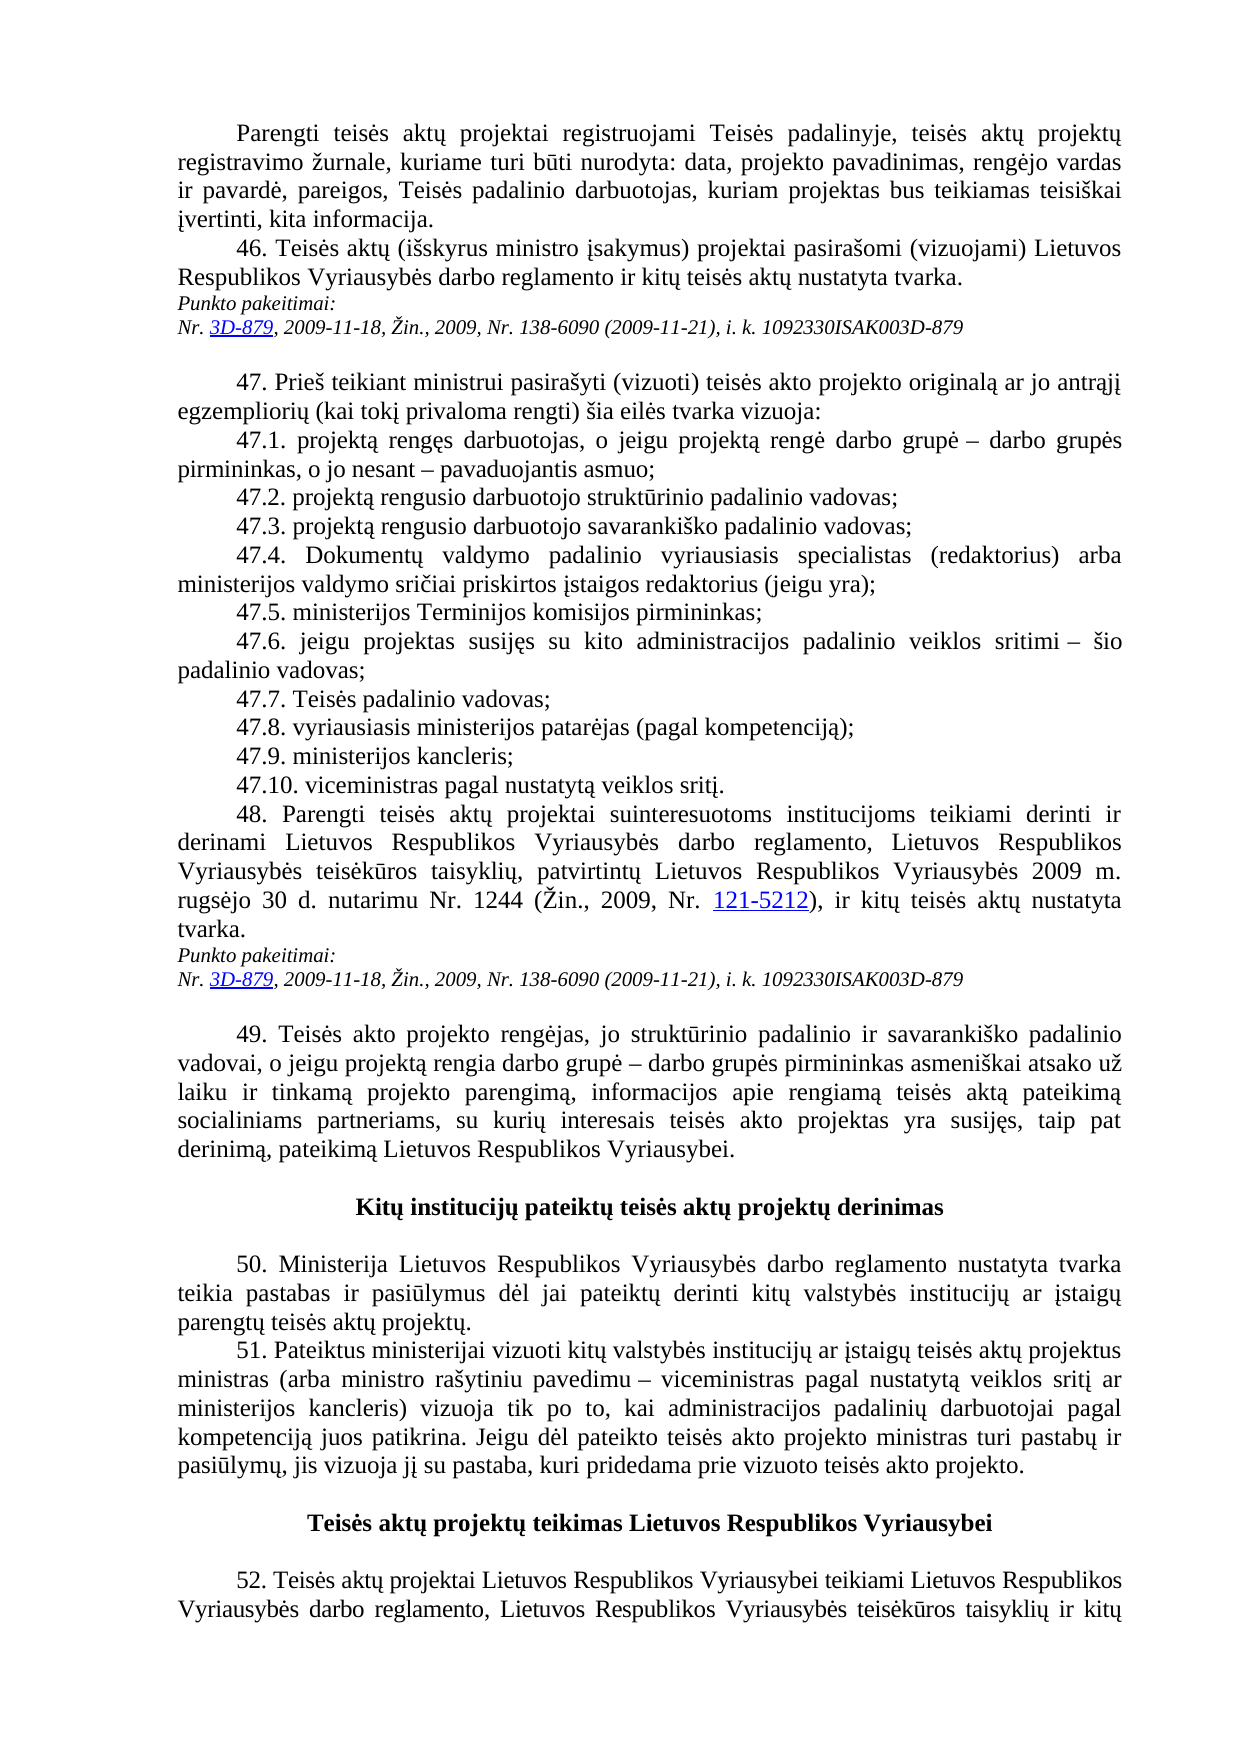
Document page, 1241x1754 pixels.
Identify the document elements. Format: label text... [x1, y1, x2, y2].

text Parengti teisės aktų projektai registruojami Teisės padalinyje, teisės aktų projektų registravimo žurnale, kuriame turi būti nurodyta: data, projekto pavadinimas, rengėjo vardas ir pavardė, pareigos, Teisės padalinio darbuotojas, kuriam projektas bus teikiamas teisiškai įvertinti, kita informacija. [177, 118, 1122, 233]
text Kitų institucijų pateiktų teisės aktų projektų derinimas [177, 1192, 1122, 1221]
text 47.3. projektą rengusio darbuotojo savarankiško padalinio vadovas; [177, 511, 1122, 540]
text 47.1. projektą rengęs darbuotojas, o jeigu projektą rengė darbo grupė – darbo grupės pirmininkas, o jo nesant – pavaduojantis asmuo; [177, 425, 1122, 482]
text 47.6. jeigu projektas susijęs su kito administracijos padalinio veiklos sritimi – šio padalinio vadovas; [177, 626, 1122, 684]
text 51. Pateiktus ministerijai vizuoti kitų valstybės institucijų ar įstaigų teisės aktų projektus ministras (arba ministro rašytiniu pavedimu – viceministras pagal nustatytą veiklos sritį ar ministerijos kancleris) vizuoja tik po to, kai administracijos padalinių darbuotojai pagal kompetenciją juos patikrina. Jeigu dėl pateikto teisės akto projekto ministras turi pastabų ir pasiūlymų, jis vizuoja jį su pastaba, kuri pridedama prie vizuoto teisės akto projekto. [177, 1336, 1122, 1479]
text 47.10. viceministras pagal nustatytą veiklos sritį. [177, 770, 1122, 799]
text Nr. 3D-879, 2009-11-18, Žin., 2009, Nr. 138-6090 (2009-11-21), i. k. 1092330ISAK003D-879 [177, 315, 1122, 339]
text 47.5. ministerijos Terminijos komisijos pirmininkas; [177, 597, 1122, 626]
text Teisės aktų projektų teikimas Lietuvos Respublikos Vyriausybei [177, 1508, 1122, 1537]
text 46. Teisės aktų (išskyrus ministro įsakymus) projektai pasirašomi (vizuojami) Lietuvos Respublikos Vyriausybės darbo reglamento ir kitų teisės aktų nustatyta tvarka. [177, 233, 1122, 291]
text 47.9. ministerijos kancleris; [177, 741, 1122, 770]
text 47.8. vyriausiasis ministerijos patarėjas (pagal kompetenciją); [177, 712, 1122, 741]
text 49. Teisės akto projekto rengėjas, jo struktūrinio padalinio ir savarankiško padalinio vadovai, o jeigu projektą rengia darbo grupė – darbo grupės pirmininkas asmeniškai atsako už laiku ir tinkamą projekto parengimą, informacijos apie rengiamą teisės aktą pateikimą socialiniams partneriams, su kurių interesais teisės akto projektas yra susijęs, taip pat derinimą, pateikimą Lietuvos Respublikos Vyriausybei. [177, 1019, 1122, 1163]
text 47.4. Dokumentų valdymo padalinio vyriausiasis specialistas (redaktorius) arba ministerijos valdymo sričiai priskirtos įstaigos redaktorius (jeigu yra); [177, 540, 1122, 597]
text 47.7. Teisės padalinio vadovas; [177, 684, 1122, 712]
text 48. Parengti teisės aktų projektai suinteresuotoms institucijoms teikiami derinti ir derinami Lietuvos Respublikos Vyriausybės darbo reglamento, Lietuvos Respublikos Vyriausybės teisėkūros taisyklių, patvirtintų Lietuvos Respublikos Vyriausybės 2009 m. rugsėjo 30 d. nutarimu Nr. 1244 (Žin., 2009, Nr. 121-5212), ir kitų teisės aktų nustatyta tvarka. [177, 799, 1122, 942]
text 52. Teisės aktų projektai Lietuvos Respublikos Vyriausybei teikiami Lietuvos Respublikos Vyriausybės darbo reglamento, Lietuvos Respublikos Vyriausybės teisėkūros taisyklių ir kitų [177, 1566, 1122, 1623]
text Punkto pakeitimai: [177, 942, 1122, 967]
text 50. Ministerija Lietuvos Respublikos Vyriausybės darbo reglamento nustatyta tvarka teikia pastabas ir pasiūlymus dėl jai pateiktų derinti kitų valstybės institucijų ar įstaigų parengtų teisės aktų projektų. [177, 1249, 1122, 1336]
text 47. Prieš teikiant ministrui pasirašyti (vizuoti) teisės akto projekto originalą ar jo antrąjį egzempliorių (kai tokį privaloma rengti) šia eilės tvarka vizuoja: [177, 367, 1122, 425]
text Nr. 3D-879, 2009-11-18, Žin., 2009, Nr. 138-6090 (2009-11-21), i. k. 1092330ISAK003D-879 [177, 967, 1122, 991]
text Punkto pakeitimai: [177, 291, 1122, 315]
text 47.2. projektą rengusio darbuotojo struktūrinio padalinio vadovas; [177, 482, 1122, 511]
